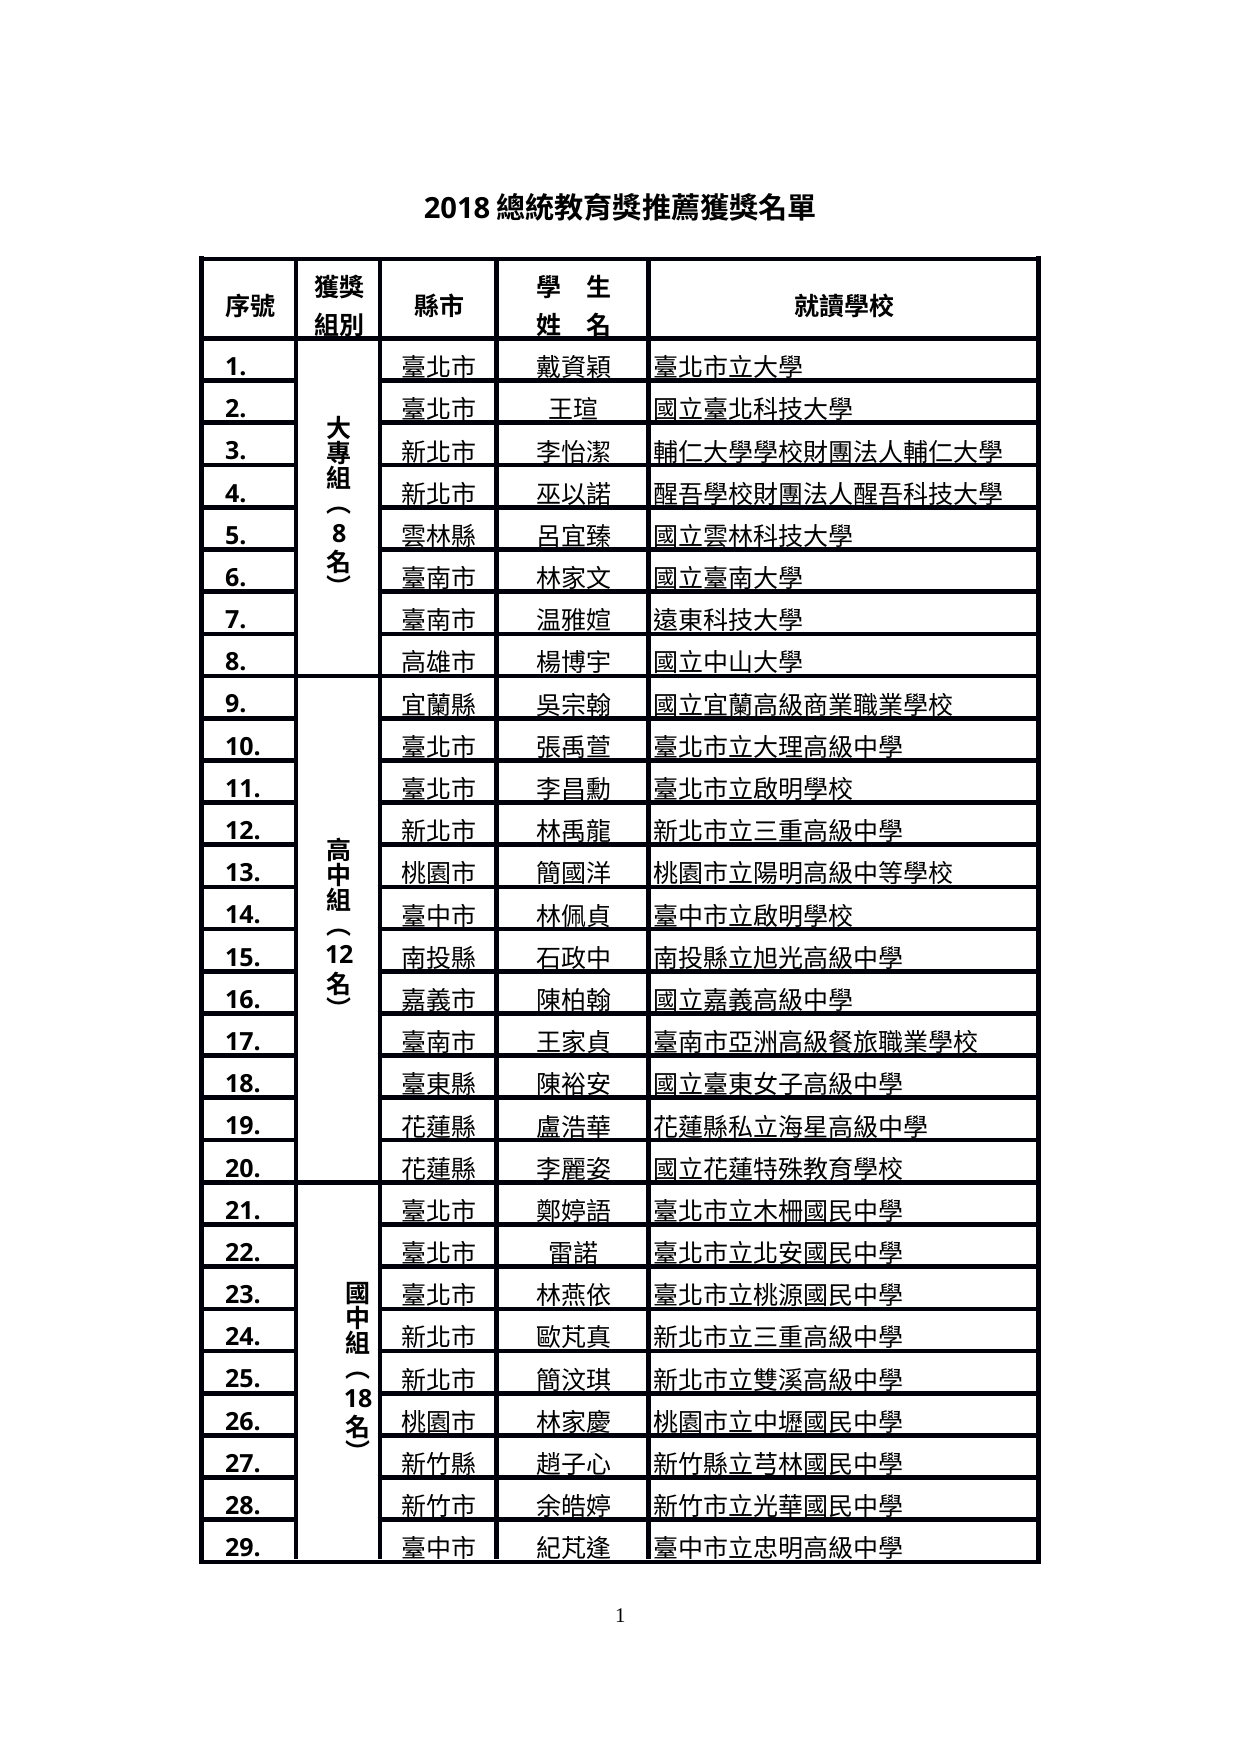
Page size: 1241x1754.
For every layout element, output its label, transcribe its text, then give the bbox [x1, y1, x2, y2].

table_cell [204, 1311, 294, 1348]
table_cell 臺北市 [382, 763, 494, 800]
table_cell 陳裕安 [499, 1058, 646, 1095]
table_cell [204, 1438, 294, 1475]
table_cell [204, 636, 294, 673]
table_cell 臺北市立大理高級中學 [651, 721, 1036, 758]
table_cell [204, 341, 294, 378]
table_cell 李麗姿 [499, 1142, 646, 1180]
table_cell 温雅媗 [499, 594, 646, 631]
table_cell 新竹市立光華國民中學 [651, 1480, 1036, 1517]
table_cell 巫以諾 [499, 467, 646, 505]
table_cell 國立嘉義高級中學 [651, 974, 1036, 1011]
table_cell 楊博宇 [499, 636, 646, 673]
table_cell 新北市立三重高級中學 [651, 805, 1036, 842]
table_cell 臺北市立北安國民中學 [651, 1227, 1036, 1264]
table_cell 臺南市亞洲高級餐旅職業學校 [651, 1016, 1036, 1053]
table_cell 國立花蓮特殊教育學校 [651, 1142, 1036, 1180]
table_cell 醒吾學校財團法人醒吾科技大學 [651, 467, 1036, 505]
table_cell 花蓮縣 [382, 1100, 494, 1138]
table_cell 臺北市 [382, 383, 494, 420]
table_cell [204, 763, 294, 800]
table_cell 戴資穎 [499, 341, 646, 378]
table_cell 臺北市立啟明學校 [651, 763, 1036, 800]
table_cell 林家慶 [499, 1396, 646, 1433]
table_cell 大專組（8名） [298, 341, 378, 673]
table_cell 趙子心 [499, 1438, 646, 1475]
table_cell 雲林縣 [382, 510, 494, 547]
table_cell 歐芃真 [499, 1311, 646, 1348]
table_cell [204, 889, 294, 927]
table_cell [204, 552, 294, 589]
table_cell 新北市 [382, 425, 494, 463]
table_cell 國立雲林科技大學 [651, 510, 1036, 547]
table_cell 新竹縣 [382, 1438, 494, 1475]
table_cell 陳柏翰 [499, 974, 646, 1011]
table_cell 桃園市 [382, 847, 494, 884]
table_header 就讀學校 [651, 261, 1036, 336]
table_cell 臺北市 [382, 341, 494, 378]
table_cell [204, 425, 294, 463]
table_cell 鄭婷語 [499, 1185, 646, 1222]
table_cell 新竹市 [382, 1480, 494, 1517]
table_cell 高中組（12名） [298, 678, 378, 1180]
table_cell 新北市 [382, 1311, 494, 1348]
table_cell [204, 1142, 294, 1180]
table_cell 臺北市立大學 [651, 341, 1036, 378]
table_cell 臺北市立桃源國民中學 [651, 1269, 1036, 1306]
table_cell 石政中 [499, 931, 646, 969]
table_cell 國立中山大學 [651, 636, 1036, 673]
table_cell [204, 1100, 294, 1138]
table_cell 臺南市 [382, 594, 494, 631]
table_cell 國立臺北科技大學 [651, 383, 1036, 420]
table_cell 林佩貞 [499, 889, 646, 927]
table_header 縣市 [382, 261, 494, 336]
table_cell 紀芃逢 [499, 1522, 646, 1559]
table_header 序號 [204, 261, 294, 336]
table_cell 盧浩華 [499, 1100, 646, 1138]
table_cell 李怡潔 [499, 425, 646, 463]
table_cell [204, 510, 294, 547]
table_cell 新北市立三重高級中學 [651, 1311, 1036, 1348]
table_cell 王家貞 [499, 1016, 646, 1053]
table_cell 臺北市 [382, 1269, 494, 1306]
table_cell [204, 1269, 294, 1306]
table_cell 臺中市立忠明高級中學 [651, 1522, 1036, 1559]
table_cell 余皓婷 [499, 1480, 646, 1517]
table_cell 臺東縣 [382, 1058, 494, 1095]
table_cell [204, 1227, 294, 1264]
table_cell 新北市立雙溪高級中學 [651, 1353, 1036, 1391]
table_cell 宜蘭縣 [382, 678, 494, 716]
table_cell 臺北市 [382, 1227, 494, 1264]
table_cell 花蓮縣 [382, 1142, 494, 1180]
table_cell 國立宜蘭高級商業職業學校 [651, 678, 1036, 716]
table_cell 輔仁大學學校財團法人輔仁大學 [651, 425, 1036, 463]
table_cell 李昌勳 [499, 763, 646, 800]
table_cell 南投縣立旭光高級中學 [651, 931, 1036, 969]
table_cell 林家文 [499, 552, 646, 589]
table_cell 高雄市 [382, 636, 494, 673]
table_cell 嘉義市 [382, 974, 494, 1011]
table_cell 新北市 [382, 805, 494, 842]
table_cell 國立臺東女子高級中學 [651, 1058, 1036, 1095]
table_header 獲獎 組別 [298, 261, 378, 336]
table_cell 張禹萱 [499, 721, 646, 758]
table_cell 臺中市 [382, 889, 494, 927]
table_cell 臺北市 [382, 721, 494, 758]
table_cell 國中組（18名） [298, 1185, 378, 1559]
table_cell 吳宗翰 [499, 678, 646, 716]
table_cell 新竹縣立芎林國民中學 [651, 1438, 1036, 1475]
list 2018總統教育獎推薦獲獎名單 [150, 163, 1090, 238]
table_cell 臺北市 [382, 1185, 494, 1222]
table_cell 王瑄 [499, 383, 646, 420]
table_cell [204, 678, 294, 716]
table_cell 國立臺南大學 [651, 552, 1036, 589]
table_cell 簡國洋 [499, 847, 646, 884]
table_cell [204, 1016, 294, 1053]
table_cell 臺北市立木柵國民中學 [651, 1185, 1036, 1222]
table_cell 桃園市立陽明高級中等學校 [651, 847, 1036, 884]
table_cell 簡汶琪 [499, 1353, 646, 1391]
table_cell [204, 931, 294, 969]
table_cell 臺南市 [382, 552, 494, 589]
table_cell [204, 1522, 294, 1559]
table_cell 桃園市立中壢國民中學 [651, 1396, 1036, 1433]
table_cell 桃園市 [382, 1396, 494, 1433]
table_cell 臺中市 [382, 1522, 494, 1559]
table_cell 呂宜臻 [499, 510, 646, 547]
table_cell 雷諾 [499, 1227, 646, 1264]
table_cell [204, 383, 294, 420]
table_cell [204, 1185, 294, 1222]
table_cell 林燕依 [499, 1269, 646, 1306]
table_cell [204, 721, 294, 758]
table_cell 新北市 [382, 1353, 494, 1391]
table_cell [204, 1480, 294, 1517]
table_cell [204, 847, 294, 884]
table_cell 花蓮縣私立海星高級中學 [651, 1100, 1036, 1138]
table_header 學 生 姓 名 [499, 261, 646, 336]
table_cell [204, 467, 294, 505]
table_cell [204, 974, 294, 1011]
table_cell 新北市 [382, 467, 494, 505]
table_cell [204, 1058, 294, 1095]
table_cell [204, 594, 294, 631]
table_cell 臺中市立啟明學校 [651, 889, 1036, 927]
table_cell 南投縣 [382, 931, 494, 969]
table_cell [204, 1396, 294, 1433]
table_cell [204, 1353, 294, 1391]
table_cell [204, 805, 294, 842]
table_cell 林禹龍 [499, 805, 646, 842]
table_cell 遠東科技大學 [651, 594, 1036, 631]
table_cell 臺南市 [382, 1016, 494, 1053]
